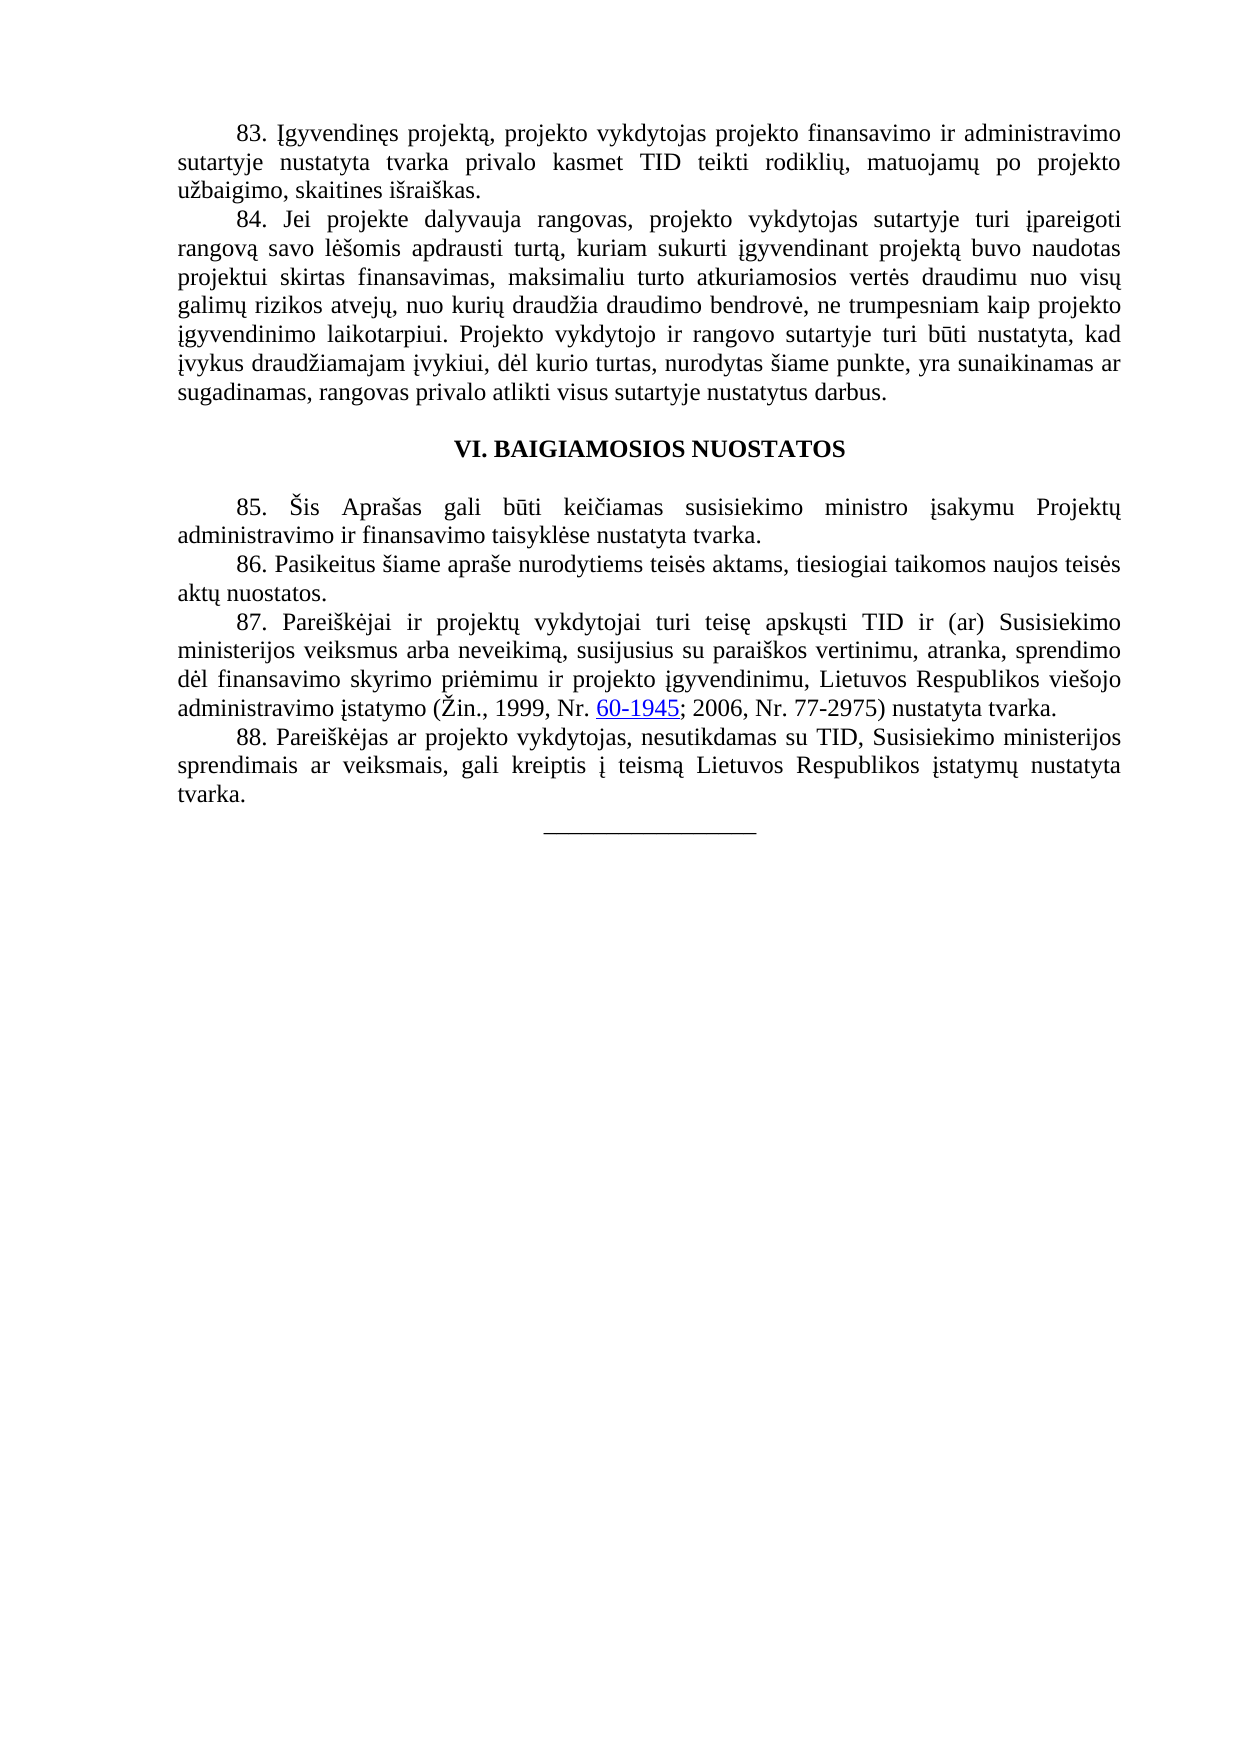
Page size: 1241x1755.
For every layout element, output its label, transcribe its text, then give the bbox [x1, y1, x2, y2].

text _________________ [177, 808, 1122, 837]
text 87. Pareiškėjai ir projektų vykdytojai turi teisę apskųsti TID ir (ar) Susisiekimo ministerijos veiksmus arba neveikimą, susijusius su paraiškos vertinimu, atranka, sprendimo dėl finansavimo skyrimo priėmimu ir projekto įgyvendinimu, Lietuvos Respublikos viešojo administravimo įstatymo (Žin., 1999, Nr. 60-1945; 2006, Nr. 77-2975) nustatyta tvarka. [177, 607, 1122, 722]
text 88. Pareiškėjas ar projekto vykdytojas, nesutikdamas su TID, Susisiekimo ministerijos sprendimais ar veiksmais, gali kreiptis į teismą Lietuvos Respublikos įstatymų nustatyta tvarka. [177, 722, 1122, 808]
text 85. Šis Aprašas gali būti keičiamas susisiekimo ministro įsakymu Projektų administravimo ir finansavimo taisyklėse nustatyta tvarka. [177, 492, 1122, 549]
text 86. Pasikeitus šiame apraše nurodytiems teisės aktams, tiesiogiai taikomos naujos teisės aktų nuostatos. [177, 549, 1122, 607]
text VI. BAIGIAMOSIOS NUOSTATOS [177, 434, 1122, 463]
text 83. Įgyvendinęs projektą, projekto vykdytojas projekto finansavimo ir administravimo sutartyje nustatyta tvarka privalo kasmet TID teikti rodiklių, matuojamų po projekto užbaigimo, skaitines išraiškas. [177, 118, 1122, 204]
text 84. Jei projekte dalyvauja rangovas, projekto vykdytojas sutartyje turi įpareigoti rangovą savo lėšomis apdrausti turtą, kuriam sukurti įgyvendinant projektą buvo naudotas projektui skirtas finansavimas, maksimaliu turto atkuriamosios vertės draudimu nuo visų galimų rizikos atvejų, nuo kurių draudžia draudimo bendrovė, ne trumpesniam kaip projekto įgyvendinimo laikotarpiui. Projekto vykdytojo ir rangovo sutartyje turi būti nustatyta, kad įvykus draudžiamajam įvykiui, dėl kurio turtas, nurodytas šiame punkte, yra sunaikinamas ar sugadinamas, rangovas privalo atlikti visus sutartyje nustatytus darbus. [177, 204, 1122, 406]
